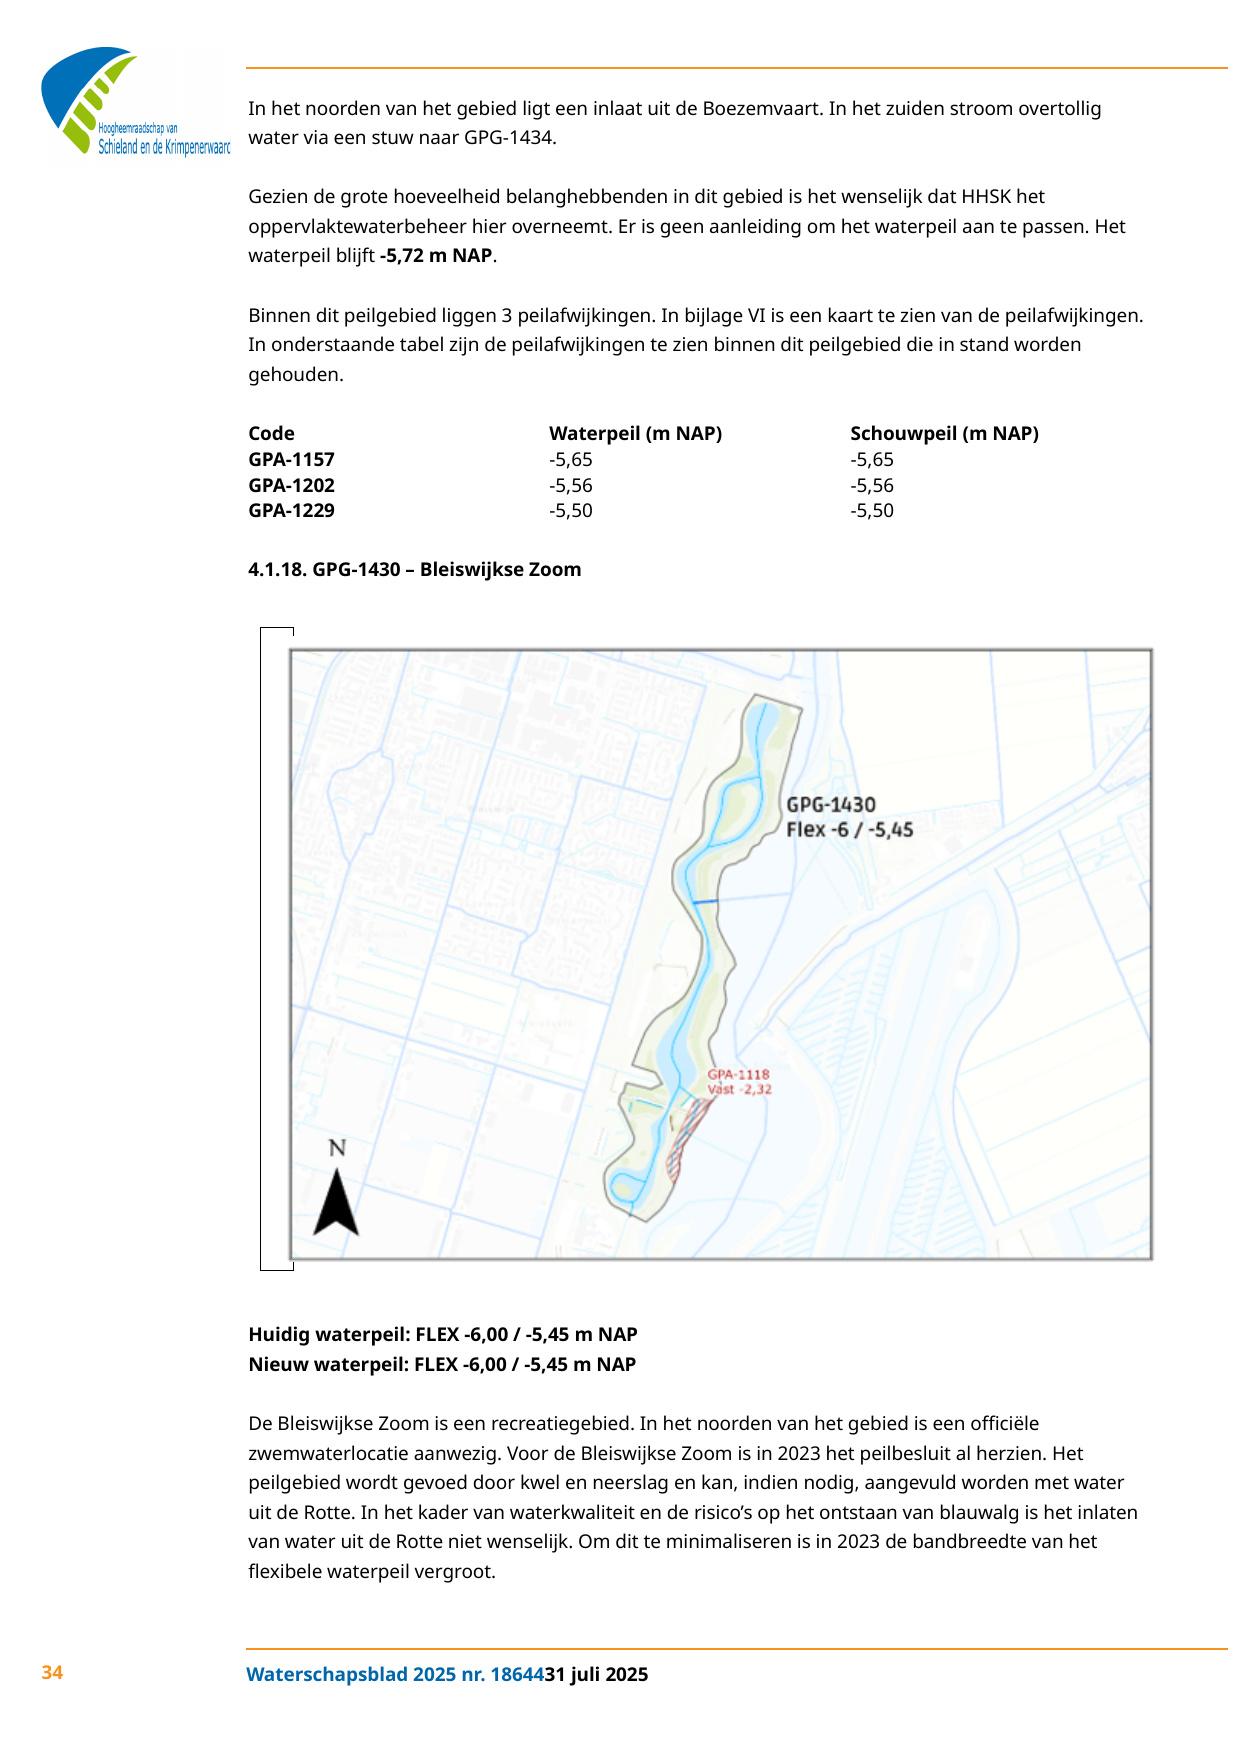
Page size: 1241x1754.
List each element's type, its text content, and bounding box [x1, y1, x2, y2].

text Huidig waterpeil: FLEX -6,00 / -5,45 m NAP [248, 1321, 1152, 1347]
table_cell GPA-1202 [248, 472, 549, 497]
table_cell -5,56 [850, 472, 1152, 497]
text Gezien de grote hoeveelheid belanghebbenden in dit gebied is het wenselijk dat HHSK het oppervlaktewaterbeheer hier overneemt. Er is geen aanleiding om het waterpeil aan te passen. Het waterpeil blijft -5,72 m NAP. [248, 183, 1152, 268]
table_header Waterpeil (m NAP) [549, 420, 850, 446]
table_header Schouwpeil (m NAP) [850, 420, 1152, 446]
text Binnen dit peilgebied liggen 3 peilafwijkingen. In bijlage VI is een kaart te zien van de peilafwijkingen. In onderstaande tabel zijn de peilafwijkingen te zien binnen dit peilgebied die in stand worden gehouden. [248, 302, 1152, 387]
table_cell -5,50 [549, 498, 850, 523]
table_cell -5,65 [549, 446, 850, 472]
picture [41, 47, 231, 172]
table_cell GPA-1229 [248, 498, 549, 523]
text 4.1.18. GPG-1430 – Bleiswijkse Zoom [248, 556, 1152, 582]
table_cell -5,50 [850, 498, 1152, 523]
text In het noorden van het gebied ligt een inlaat uit de Boezemvaart. In het zuiden stroom overtollig water via een stuw naar GPG-1434. [248, 95, 1152, 150]
table_cell -5,65 [850, 446, 1152, 472]
picture [268, 636, 1173, 1262]
text Nieuw waterpeil: FLEX -6,00 / -5,45 m NAP [248, 1351, 1152, 1377]
text De Bleiswijkse Zoom is een recreatiegebied. In het noorden van het gebied is een officiële zwemwaterlocatie aanwezig. Voor de Bleiswijkse Zoom is in 2023 het peilbesluit al herzien. Het peilgebied wordt gevoed door kwel en neerslag en kan, indien nodig, aangevuld worden met water uit de Rotte. In het kader van waterkwaliteit en de risico’s op het ontstaan van blauwalg is het inlaten van water uit de Rotte niet wenselijk. Om dit te minimaliseren is in 2023 de bandbreedte van het flexibele waterpeil vergroot. [248, 1410, 1152, 1584]
table_cell GPA-1157 [248, 446, 549, 472]
table_cell -5,56 [549, 472, 850, 497]
table_header Code [248, 420, 549, 446]
